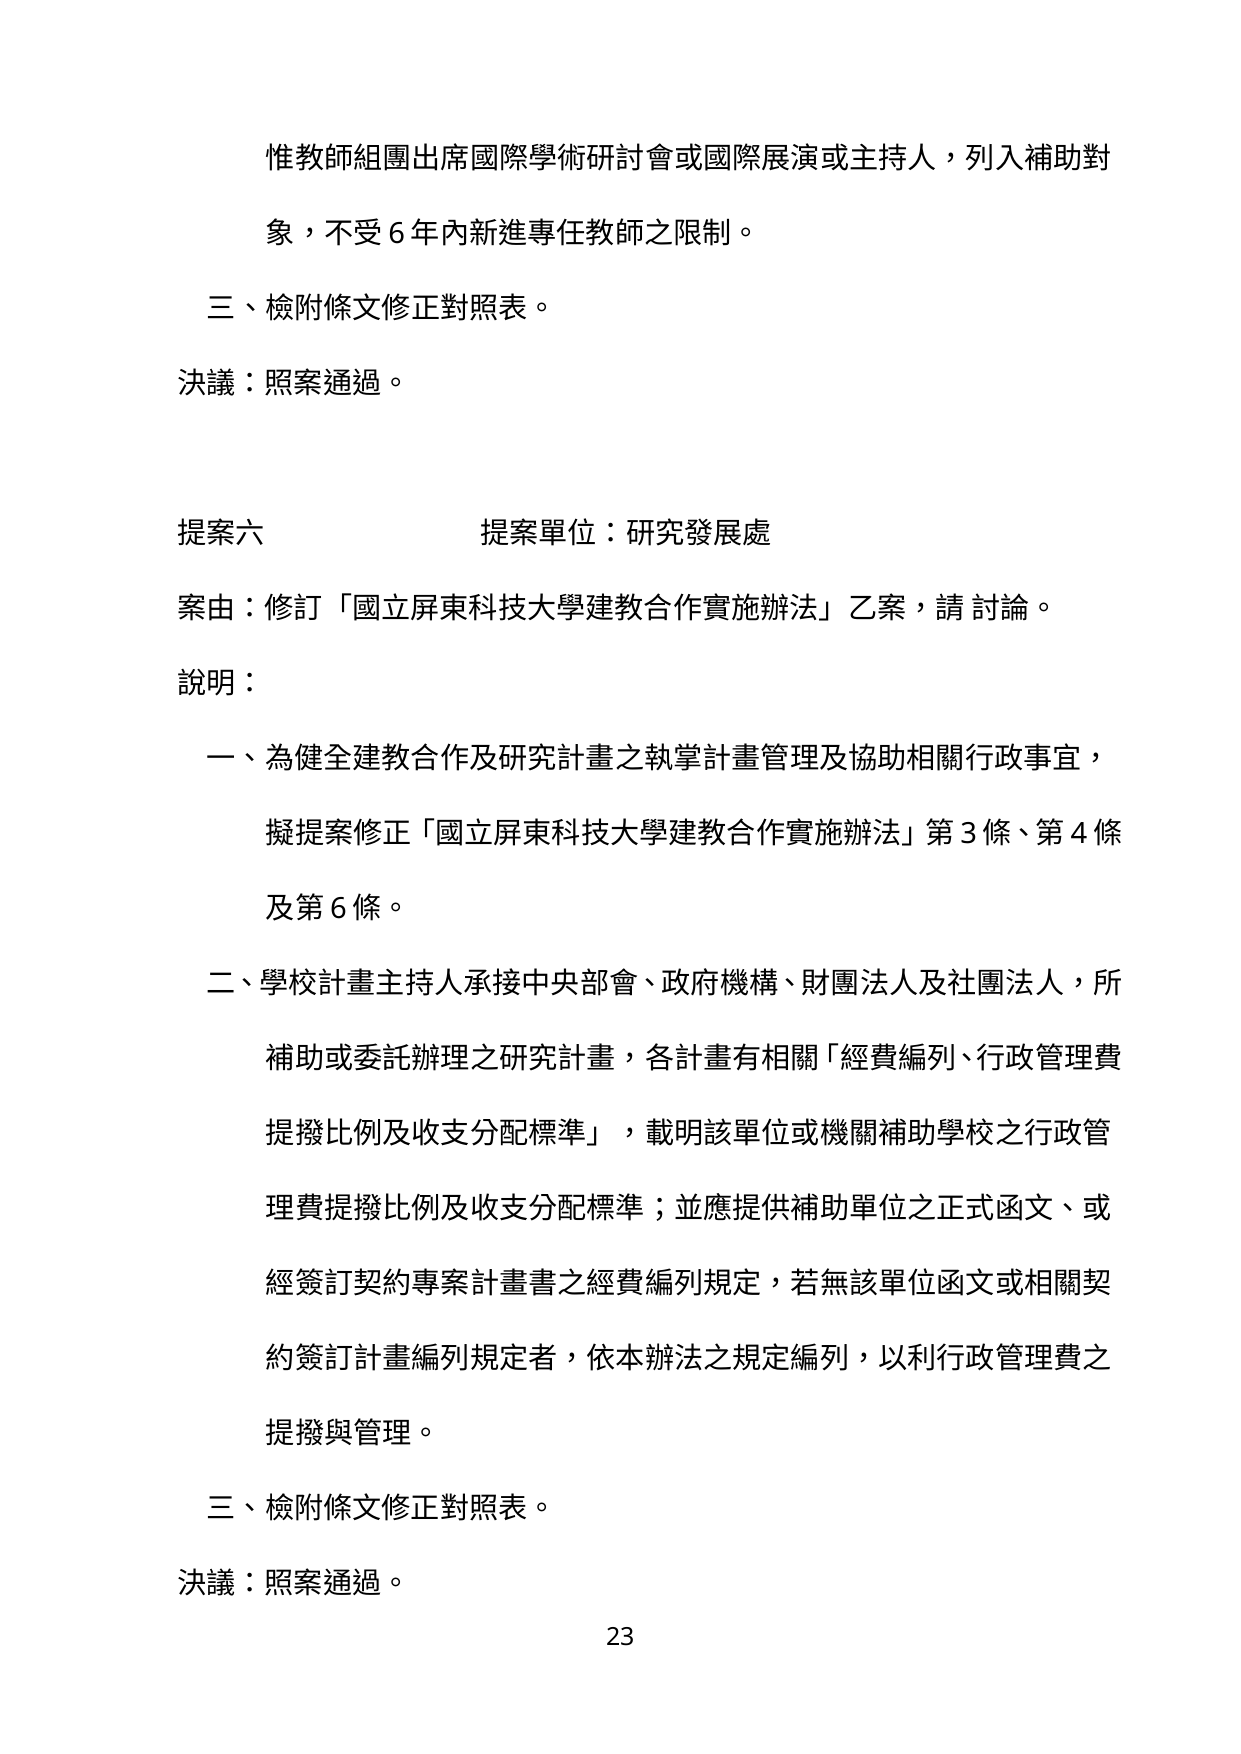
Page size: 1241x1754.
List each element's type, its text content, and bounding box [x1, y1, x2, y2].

text 三、檢附條文修正對照表。 [207, 268, 1122, 343]
text 決議：照案通過。 [118, 1543, 1122, 1618]
text 二、學校計畫主持人承接中央部會、政府機構、財團法人及社團法人，所補助或委託辦理之研究計畫，各計畫有相關「經費編列、行政管理費提撥比例及收支分配標準」，載明該單位或機關補助學校之行政管理費提撥比例及收支分配標準；並應提供補助單位之正式函文、或經簽訂契約專案計畫書之經費編列規定，若無該單位函文或相關契約簽訂計畫編列規定者，依本辦法之規定編列，以利行政管理費之提撥與管理。 [206, 943, 1122, 1468]
text 二、並修正第五條申請規定第2項之6年內新進專任教師獲學校教師出席國際學術活動差旅補助者，其SCI或SSCI或TSSCI或同等級論文，每次均應「以第1作者或通訊作者」始得依本補助要點申請補助；惟教師組團出席國際學術研討會或國際展演或主持人，列入補助對象，不受6年內新進專任教師之限制。 [207, 118, 1122, 268]
text 決議：照案通過。 [118, 343, 1122, 418]
text 一、為健全建教合作及研究計畫之執掌計畫管理及協助相關行政事宜，擬提案修正「國立屏東科技大學建教合作實施辦法」第3條、第4條及第6條。 [206, 718, 1122, 943]
text 案由：修訂「國立屏東科技大學建教合作實施辦法」乙案，請 討論。 [118, 568, 1122, 643]
text 三、檢附條文修正對照表。 [206, 1468, 1122, 1543]
text 說明： [118, 643, 1122, 718]
text 提案六 提案單位：研究發展處 [118, 493, 1122, 568]
